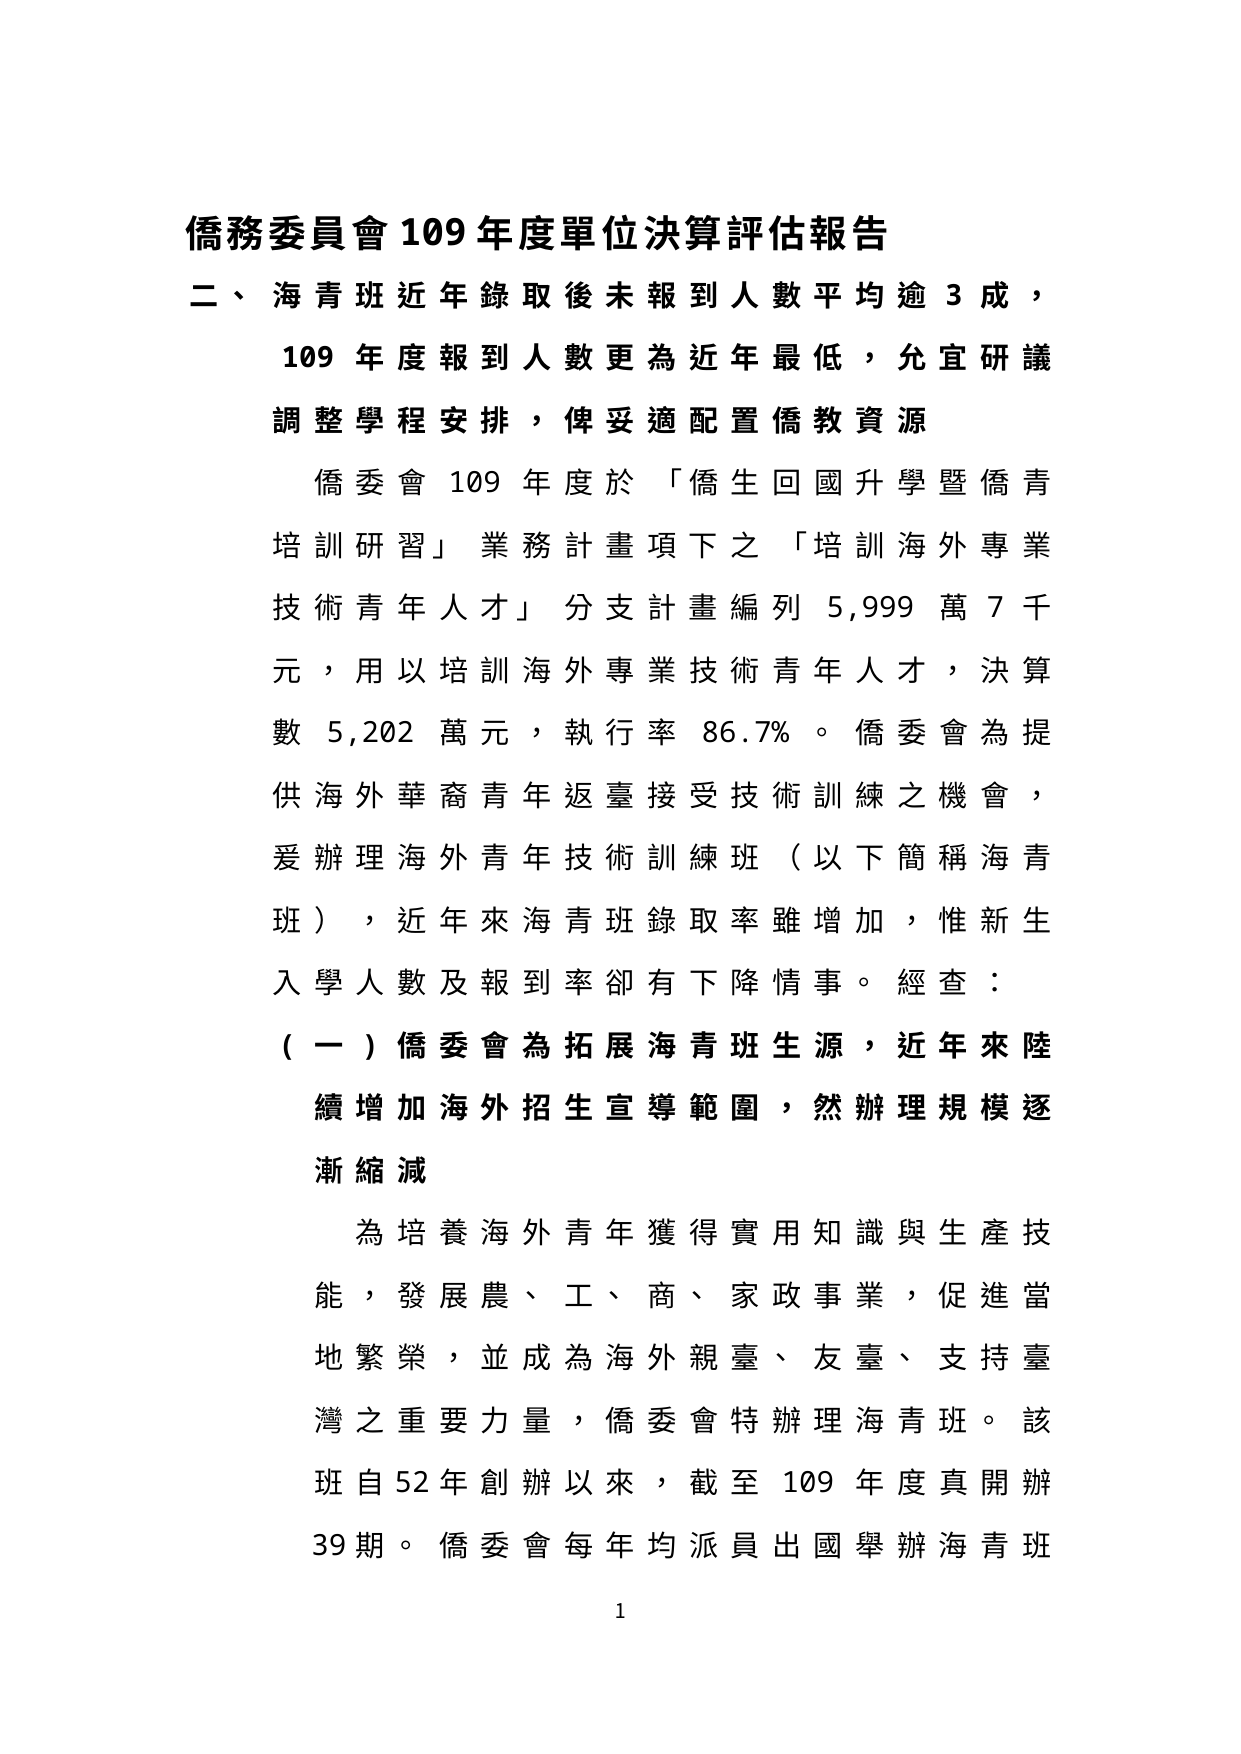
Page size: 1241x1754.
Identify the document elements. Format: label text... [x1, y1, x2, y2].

text 二、海青班近年錄取後未報到人數平均逾3成，109年度報到人數更為近年最低，允宜研議調整學程安排，俾妥適配置僑教資源 [183, 252, 1058, 439]
text 僑務委員會109年度單位決算評估報告 [183, 189, 1058, 252]
text 僑委會109年度於「僑生回國升學暨僑青培訓研習」業務計畫項下之「培訓海外專業技術青年人才」分支計畫編列5,999萬7千元，用以培訓海外專業技術青年人才，決算數5,202萬元，執行率86.7%。僑委會為提供海外華裔青年返臺接受技術訓練之機會，爰辦理海外青年技術訓練班（以下簡稱海青班），近年來海青班錄取率雖增加，惟新生入學人數及報到率卻有下降情事。經查： [242, 439, 1058, 1002]
text (一)僑委會為拓展海青班生源，近年來陸續增加海外招生宣導範圍，然辦理規模逐漸縮減 [242, 1002, 1058, 1189]
text 為培養海外青年獲得實用知識與生產技能，發展農、工、商、家政事業，促進當地繁榮，並成為海外親臺、友臺、支持臺灣之重要力量，僑委會特辦理海青班。該班自52年創辦以來，截至109年度真開辦39期。僑委會每年均派員出國舉辦海青班 [271, 1189, 1058, 1564]
